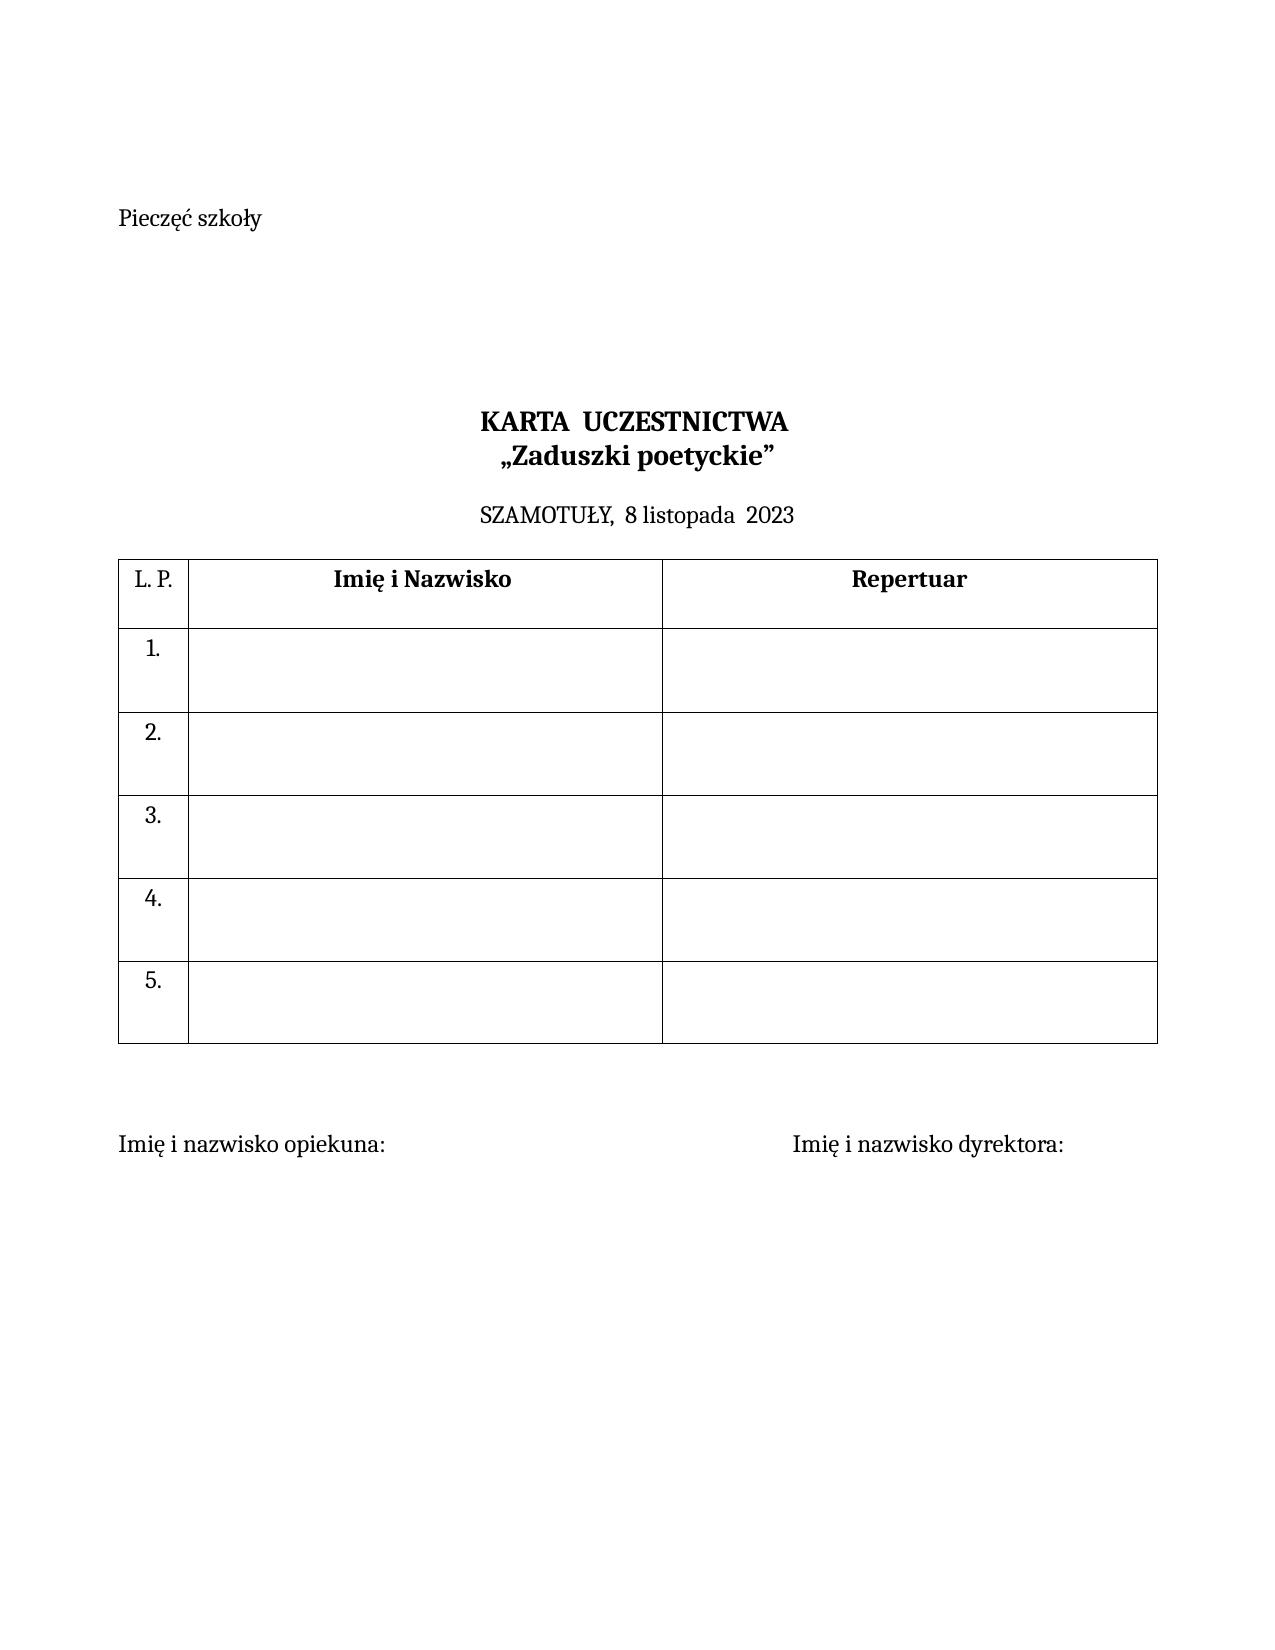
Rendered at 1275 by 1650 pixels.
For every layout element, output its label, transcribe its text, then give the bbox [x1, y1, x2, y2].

table_cell [189, 879, 662, 961]
text SZAMOTUŁY, 8 listopada 2023 [118, 501, 1157, 530]
table_header L. P. [119, 560, 188, 628]
table_header Imię i Nazwisko [189, 560, 662, 628]
table_cell 4. [119, 879, 188, 961]
table_cell [663, 879, 1157, 961]
text „Zaduszki poetyckie” [118, 439, 1157, 473]
table_cell [189, 796, 662, 878]
table_cell [189, 962, 662, 1043]
table_cell 2. [119, 713, 188, 795]
table_header Repertuar [663, 560, 1157, 628]
table_cell [663, 629, 1157, 712]
table_cell [189, 713, 662, 795]
text Imię i nazwisko opiekuna: Imię i nazwisko dyrektora: [118, 1130, 1157, 1158]
table_cell [663, 962, 1157, 1043]
table_cell [189, 629, 662, 712]
text KARTA UCZESTNICTWA [118, 406, 1157, 439]
table_cell [663, 713, 1157, 795]
text Pieczęć szkoły [118, 204, 1157, 233]
table_cell 5. [119, 962, 188, 1043]
table_cell 3. [119, 796, 188, 878]
table_cell 1. [119, 629, 188, 712]
table_cell [663, 796, 1157, 878]
